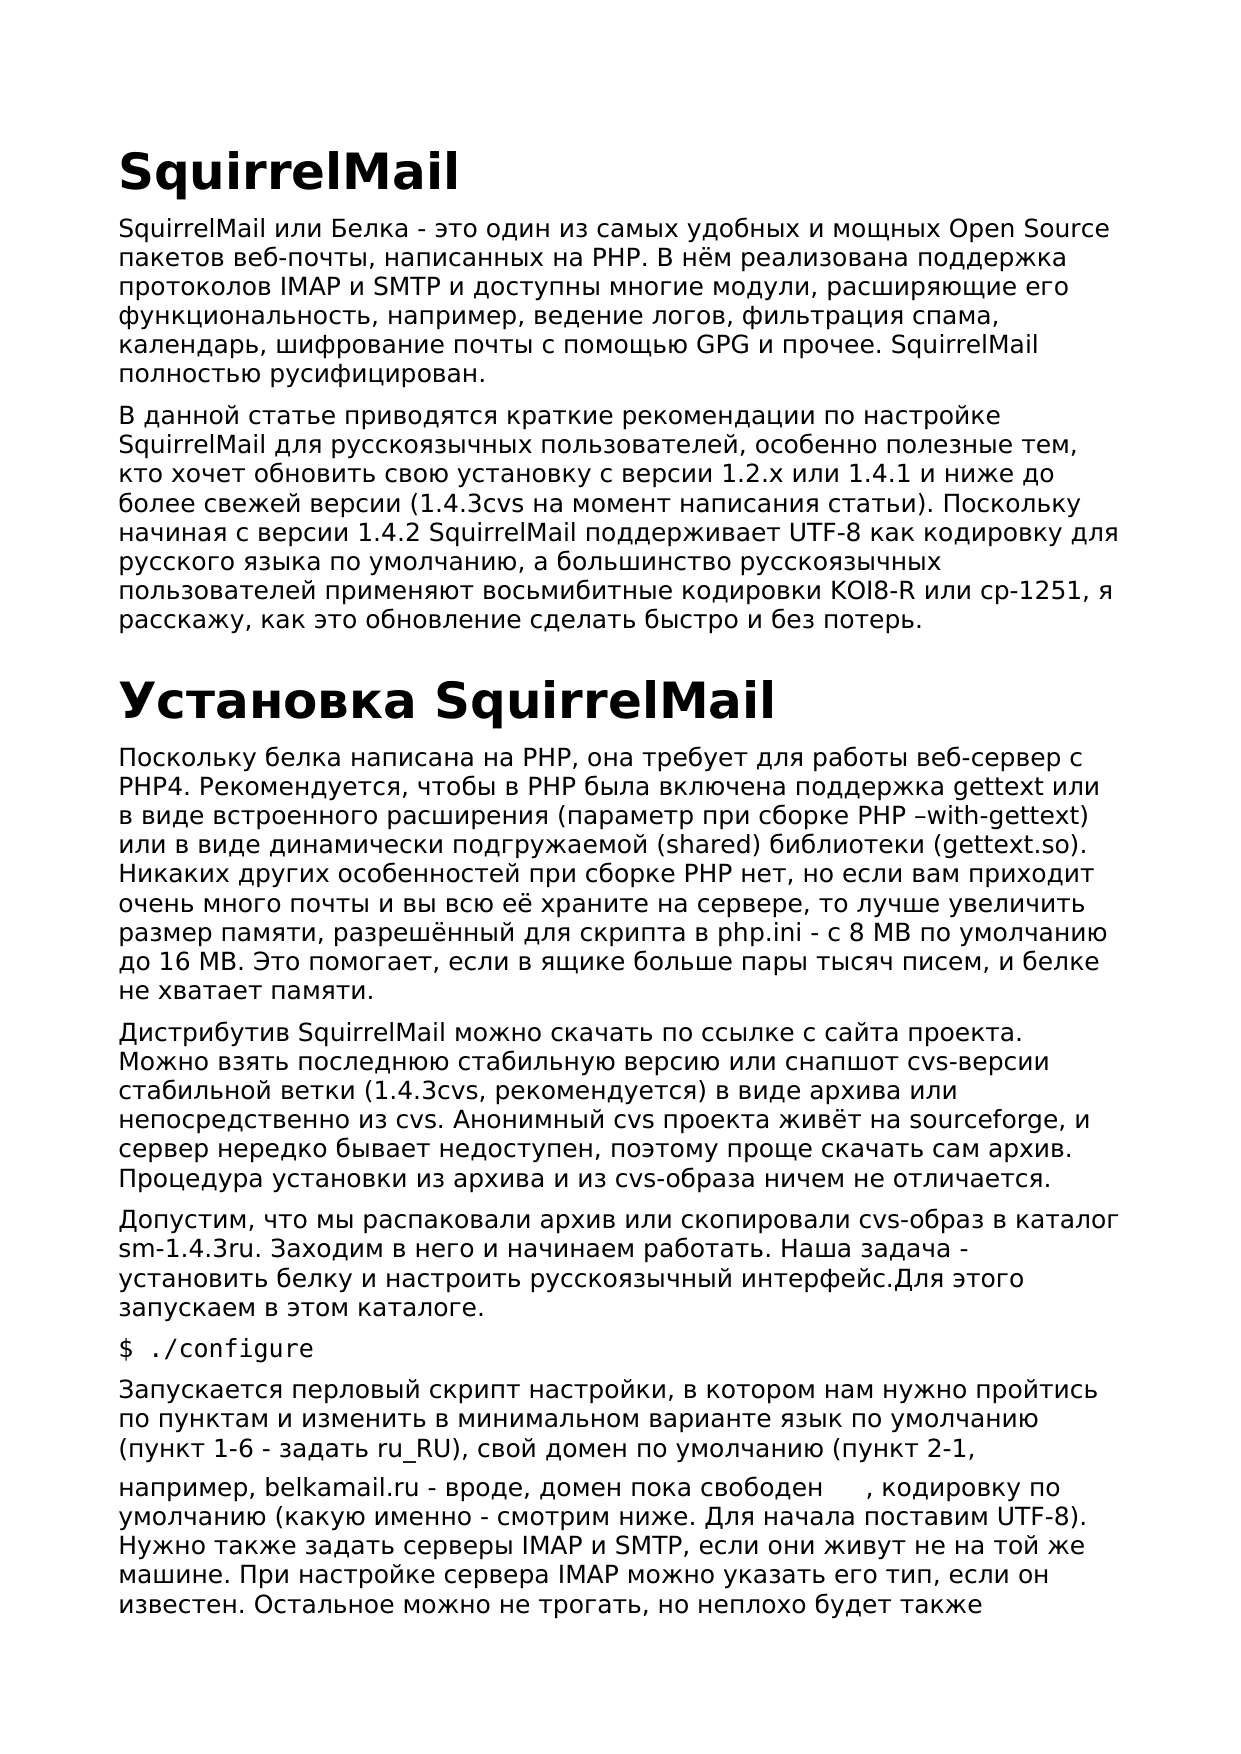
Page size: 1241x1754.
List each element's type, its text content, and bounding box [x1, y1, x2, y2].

text $ ./configure [118, 1334, 1122, 1364]
text Допустим, что мы распаковали архив или скопировали cvs-образ в каталог sm-1.4.3ru. Заходим в него и начинаем работать. Наша задача - установить белку и настроить русскоязычный интерфейс.Для этого запускаем в этом каталоге. [118, 1205, 1122, 1322]
subtitle SquirrelMail [118, 143, 1122, 201]
text Запускается перловый скрипт настройки, в котором нам нужно пройтись по пунктам и изменить в минимальном варианте язык по умолчанию (пункт 1-6 - задать ru_RU), свой домен по умолчанию (пункт 2-1, например, belkamail.ru - вроде, домен пока свободен , кодировку по умолчанию (какую именно - смотрим ниже. Для начала поставим UTF-8). Нужно также задать серверы IMAP и SMTP, если они живут не на той же машине. При настройке сервера IMAP можно указать его тип, если он известен. Остальное можно не трогать, но неплохо будет также [118, 1376, 1122, 1619]
text SquirrelMail или Белка - это один из самых удобных и мощных Open Source пакетов веб-почты, написанных на PHP. В нём реализована поддержка протоколов IMAP и SMTP и доступны многие модули, расширяющие его функциональность, например, ведение логов, фильтрация спама, календарь, шифрование почты с помощью GPG и прочее. SquirrelMail полностью русифицирован. [118, 214, 1122, 389]
text В данной статье приводятся краткие рекомендации по настройке SquirrelMail для русскоязычных пользователей, особенно полезные тем, кто хочет обновить свою установку с версии 1.2.х или 1.4.1 и ниже до более свежей версии (1.4.3cvs на момент написания статьи). Поскольку начиная с версии 1.4.2 SquirrelMail поддерживает UTF-8 как кодировку для русского языка по умолчанию, а большинство русскоязычных пользователей применяют восьмибитные кодировки KOI8-R или cp-1251, я расскажу, как это обновление сделать быстро и без потерь. [118, 401, 1122, 635]
subtitle Установка SquirrelMail [118, 672, 1122, 730]
text Поскольку белка написана на PHP, она требует для работы веб-сервер с PHP4. Рекомендуется, чтобы в PHP была включена поддержка gettext или в виде встроенного расширения (параметр при сборке PHP –with-gettext) или в виде динамически подгружаемой (shared) библиотеки (gettext.so). Никаких других особенностей при сборке PHP нет, но если вам приходит очень много почты и вы всю её храните на сервере, то лучше увеличить размер памяти, разрешённый для скрипта в php.ini - с 8 MB по умолчанию до 16 MB. Это помогает, если в ящике больше пары тысяч писем, и белке не хватает памяти. [118, 743, 1122, 1005]
text Дистрибутив SquirrelMail можно скачать по ссылке с сайта проекта. Можно взять последнюю стабильную версию или снапшот cvs-версии стабильной ветки (1.4.3cvs, рекомендуется) в виде архива или непосредственно из cvs. Анонимный cvs проекта живёт на sourceforge, и сервер нередко бывает недоступен, поэтому проще скачать сам архив. Процедура установки из архива и из cvs-образа ничем не отличается. [118, 1018, 1122, 1193]
